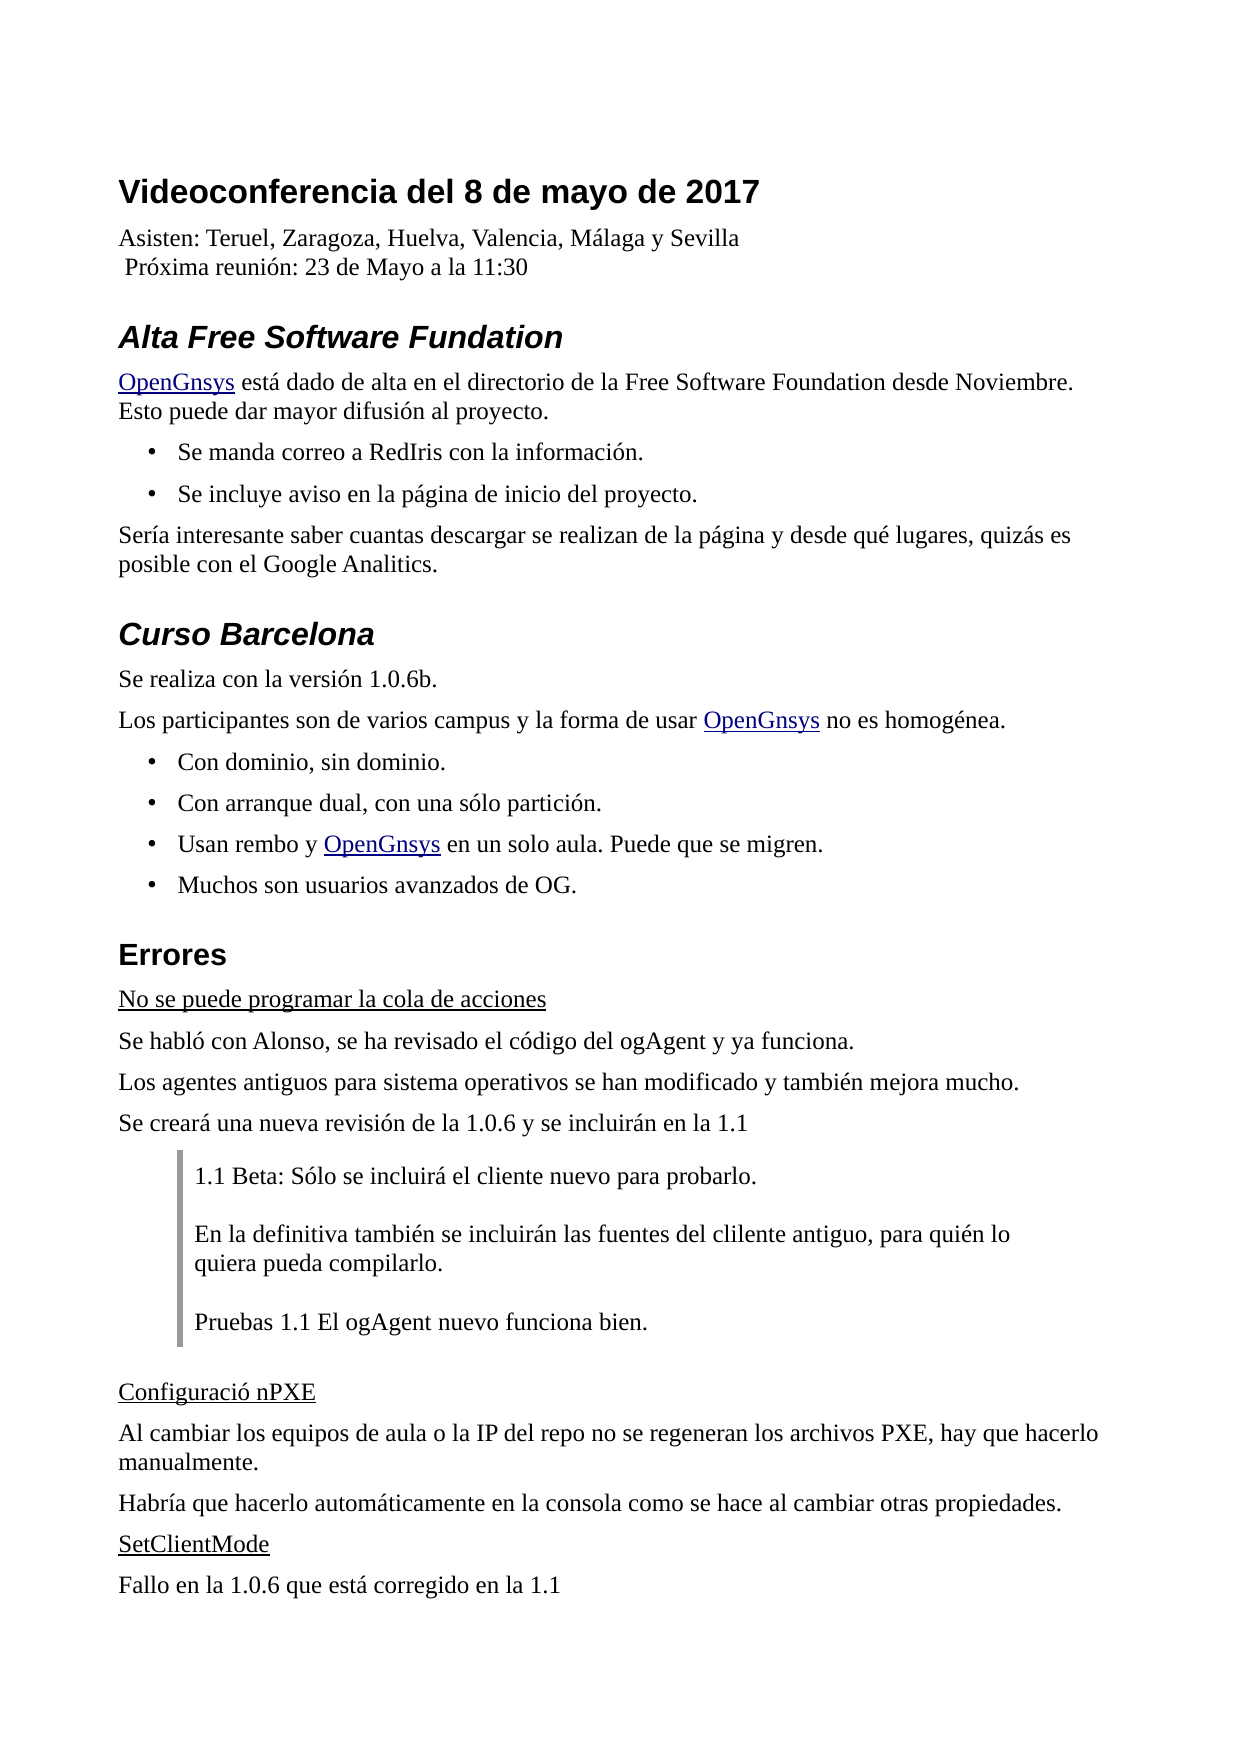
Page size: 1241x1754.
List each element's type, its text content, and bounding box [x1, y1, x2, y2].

text Se creará una nueva revisión de la 1.0.6 y se incluirán en la 1.1 [118, 1108, 1122, 1137]
text Los agentes antiguos para sistema operativos se han modificado y también mejora mucho. [118, 1067, 1122, 1096]
list Con dominio, sin dominio. [148, 747, 1122, 776]
list Usan rembo y OpenGnsys en un solo aula. Puede que se migren. [148, 829, 1122, 858]
subtitle Errores [118, 937, 1122, 972]
text Se habló con Alonso, se ha revisado el código del ogAgent y ya funciona. [118, 1026, 1122, 1054]
list Se manda correo a RedIris con la información. [148, 437, 1122, 466]
text Fallo en la 1.0.6 que está corregido en la 1.1 [118, 1570, 1122, 1599]
text SetClientMode [118, 1529, 1122, 1558]
subtitle Videoconferencia del 8 de mayo de 2017 [118, 172, 1122, 211]
text 1.1 Beta: Sólo se incluirá el cliente nuevo para probarlo. [177, 1149, 1063, 1190]
text OpenGnsys está dado de alta en el directorio de la Free Software Foundation desde Noviembre. Esto puede dar mayor difusión al proyecto. [118, 367, 1122, 425]
list Muchos son usuarios avanzados de OG. [148, 871, 1122, 899]
text No se puede programar la cola de acciones [118, 984, 1122, 1013]
text Configuració nPXE [118, 1377, 1122, 1405]
subtitle Alta Free Software Fundation [118, 318, 1122, 355]
text Pruebas 1.1 El ogAgent nuevo funciona bien. [183, 1295, 1063, 1347]
list Con arranque dual, con una sólo partición. [148, 788, 1122, 817]
text Al cambiar los equipos de aula o la IP del repo no se regeneran los archivos PXE, hay que hacerlo manualmente. [118, 1418, 1122, 1475]
text En la definitiva también se incluirán las fuentes del clilente antiguo, para quién lo quiera pueda compilarlo. [183, 1208, 1063, 1277]
list Se incluye aviso en la página de inicio del proyecto. [148, 479, 1122, 507]
text Se realiza con la versión 1.0.6b. [118, 664, 1122, 693]
text Los participantes son de varios campus y la forma de usar OpenGnsys no es homogénea. [118, 706, 1122, 734]
text Sería interesante saber cuantas descargar se realizan de la página y desde qué lugares, quizás es posible con el Google Analitics. [118, 520, 1122, 577]
text Asisten: Teruel, Zaragoza, Huelva, Valencia, Málaga y Sevilla Próxima reunión: 23 de Mayo a la 11:30 [118, 223, 1122, 281]
text Habría que hacerlo automáticamente en la consola como se hace al cambiar otras propiedades. [118, 1488, 1122, 1517]
subtitle Curso Barcelona [118, 615, 1122, 652]
